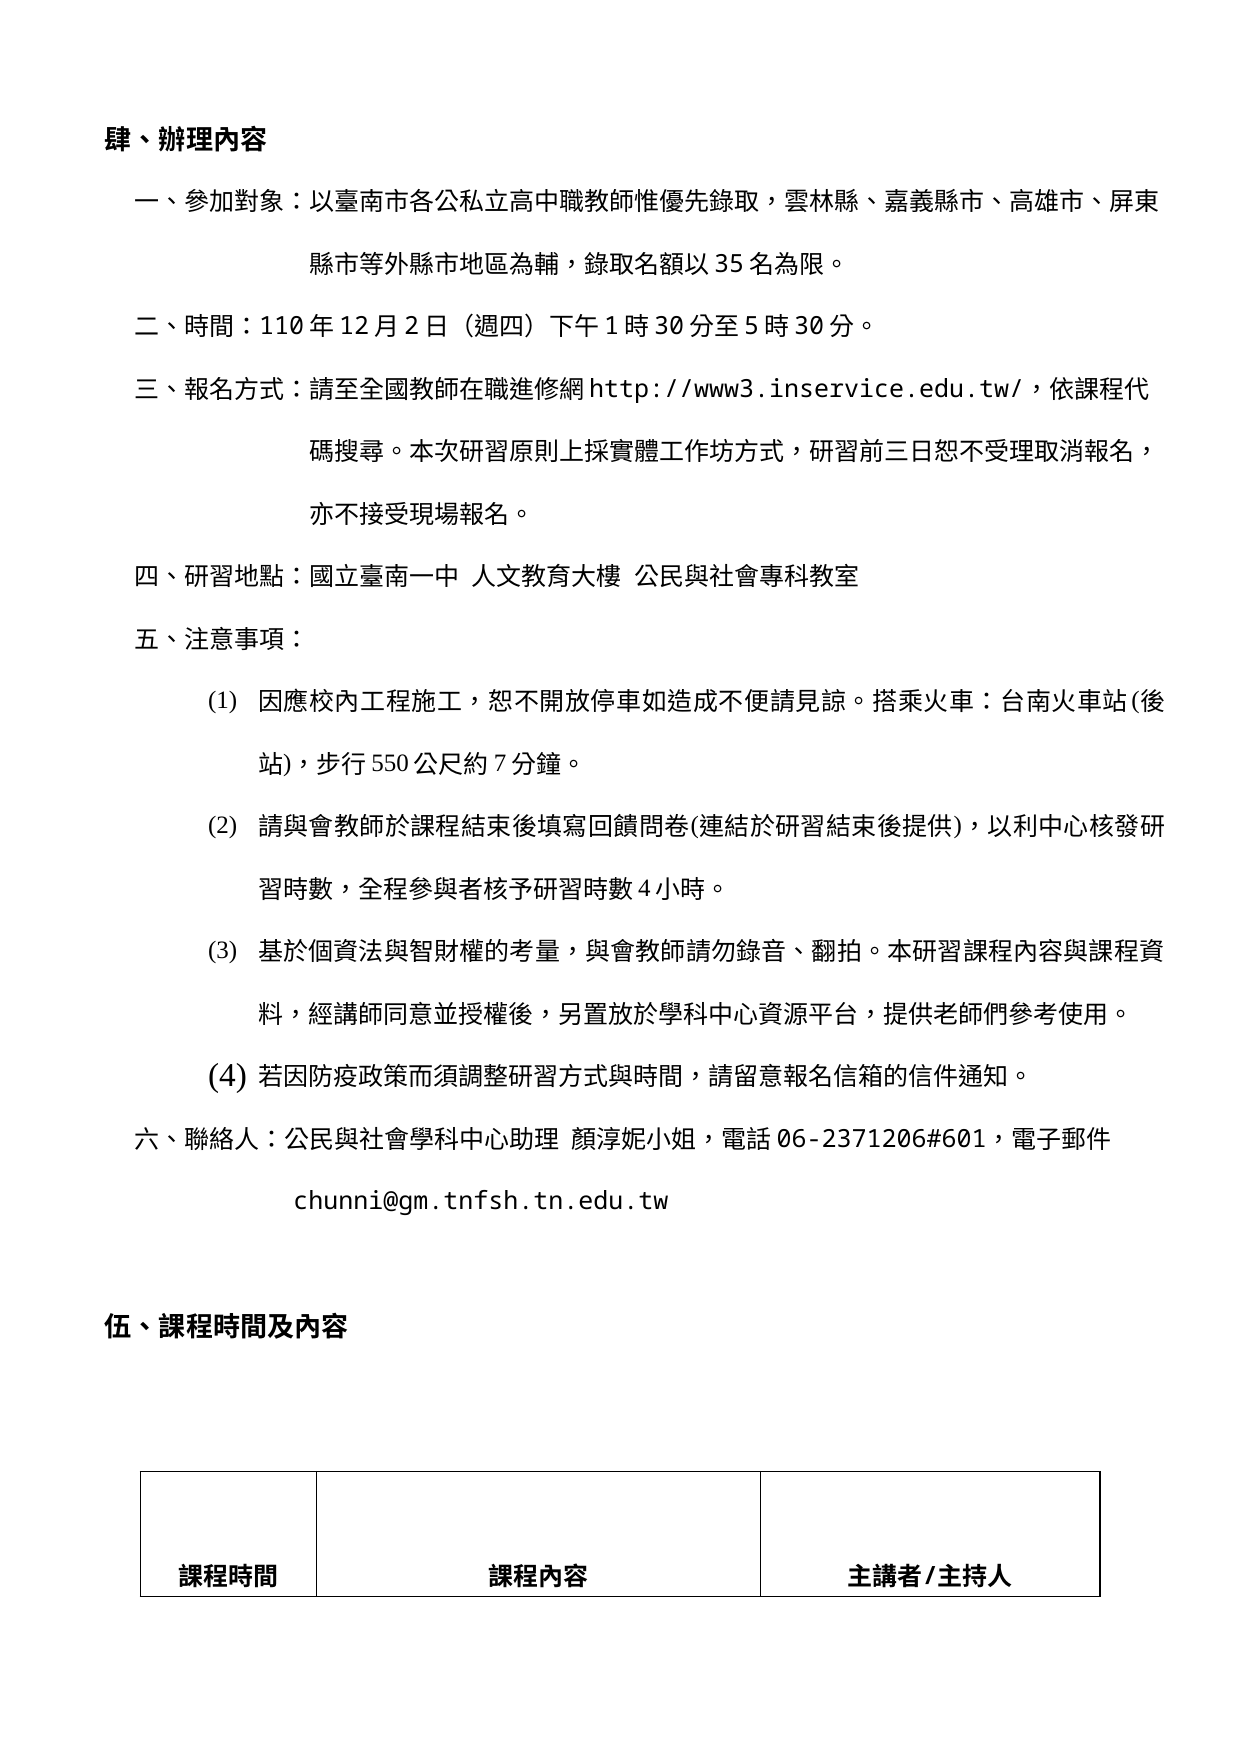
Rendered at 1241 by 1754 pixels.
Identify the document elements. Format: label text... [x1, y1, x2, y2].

list 因應校內工程施工，恕不開放停車如造成不便請見諒。搭乘火車：台南火車站(後站)，步行550公尺約7分鐘。 [208, 658, 1165, 783]
text 四、研習地點：國立臺南一中 人文教育大樓 公民與社會專科教室 [134, 533, 1165, 596]
text chunni@gm.tnfsh.tn.edu.tw [293, 1158, 1165, 1221]
list 請與會教師於課程結束後填寫回饋問卷(連結於研習結束後提供)，以利中心核發研習時數，全程參與者核予研習時數4小時。 [208, 783, 1165, 908]
list 課程時間及內容 [104, 1283, 1165, 1346]
list 辦理內容 [104, 96, 1165, 158]
text 一、參加對象：以臺南市各公私立高中職教師惟優先錄取，雲林縣、嘉義縣市、高雄市、屏東縣市等外縣市地區為輔，錄取名額以35名為限。 [134, 158, 1165, 283]
text 五、注意事項： [134, 596, 1165, 658]
table_header 主講者/主持人 [761, 1472, 1099, 1596]
text 二、時間：110年12月2日（週四）下午1時30分至5時30分。 [134, 283, 1165, 346]
text 六、聯絡人：公民與社會學科中心助理 顏淳妮小姐，電話06-2371206#601，電子郵件 [134, 1096, 1165, 1158]
table_header 課程內容 [317, 1472, 760, 1596]
table_header 課程時間 [141, 1472, 316, 1596]
list 基於個資法與智財權的考量，與會教師請勿錄音、翻拍。本研習課程內容與課程資料，經講師同意並授權後，另置放於學科中心資源平台，提供老師們參考使用。 [208, 908, 1165, 1033]
text 三、報名方式：請至全國教師在職進修網http://www3.inservice.edu.tw/，依課程代碼搜尋。本次研習原則上採實體工作坊方式，研習前三日恕不受理取消報名，亦不接受現場報名。 [134, 346, 1165, 533]
list 若因防疫政策而須調整研習方式與時間，請留意報名信箱的信件通知。 [208, 1033, 1165, 1096]
